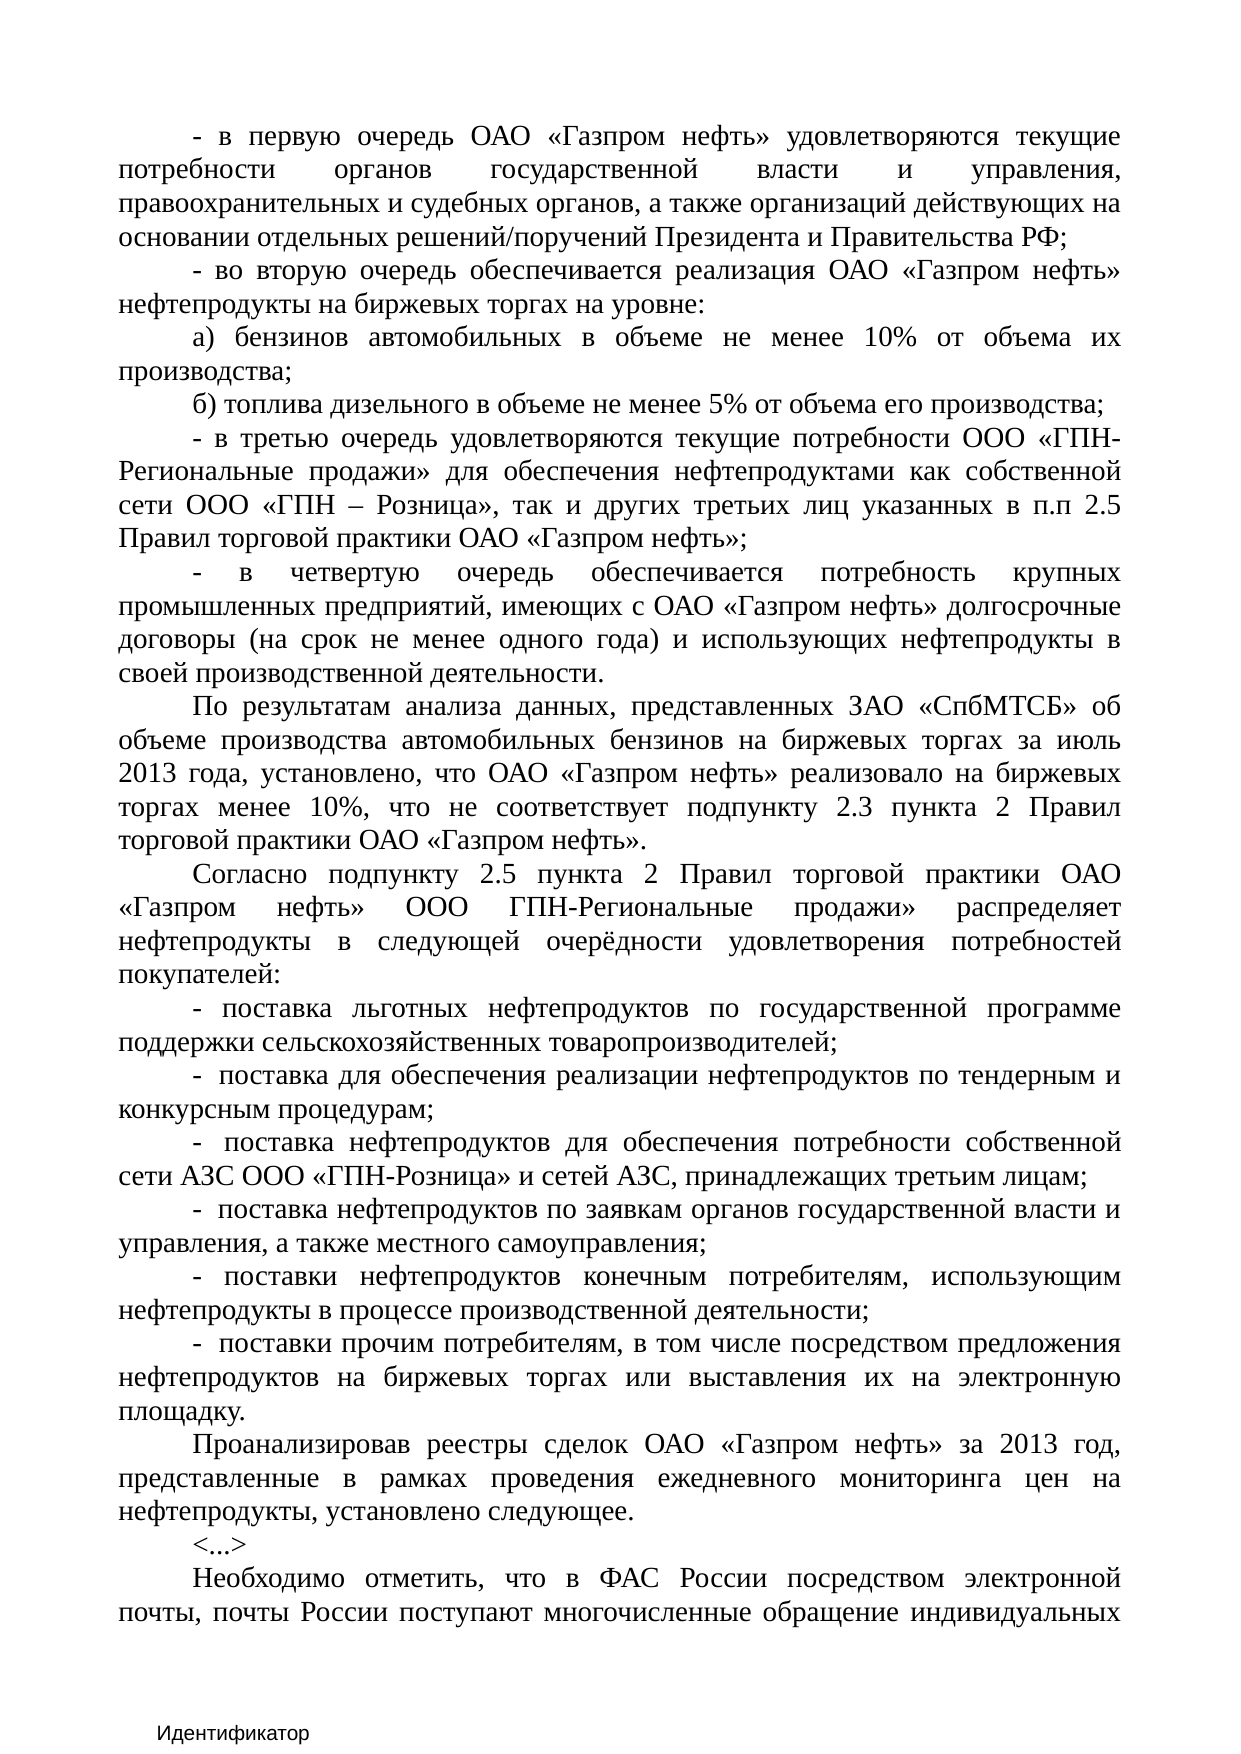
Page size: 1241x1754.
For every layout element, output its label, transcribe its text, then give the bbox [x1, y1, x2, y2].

text По результатам анализа данных, представленных ЗАО «СпбМТСБ» об объеме производства автомобильных бензинов на биржевых торгах за июль 2013 года, установлено, что ОАО «Газпром нефть» реализовало на биржевых торгах менее 10%, что не соответствует подпункту 2.3 пункта 2 Правил торговой практики ОАО «Газпром нефть». [118, 688, 1122, 856]
text - поставка нефтепродуктов для обеспечения потребности собственной сети АЗС ООО «ГПН-Розница» и сетей АЗС, принадлежащих третьим лицам; [118, 1124, 1122, 1191]
text б) топлива дизельного в объеме не менее 5% от объема его производства; [118, 386, 1122, 420]
text - в четвертую очередь обеспечивается потребность крупных промышленных предприятий, имеющих с ОАО «Газпром нефть» долгосрочные договоры (на срок не менее одного года) и использующих нефтепродукты в своей производственной деятельности. [118, 554, 1122, 688]
text - поставка для обеспечения реализации нефтепродуктов по тендерным и конкурсным процедурам; [118, 1057, 1122, 1124]
text - поставки прочим потребителям, в том числе посредством предложения нефтепродуктов на биржевых торгах или выставления их на электронную площадку. [118, 1326, 1122, 1426]
text - в третью очередь удовлетворяются текущие потребности ООО «ГПН-Региональные продажи» для обеспечения нефтепродуктами как собственной сети ООО «ГПН – Розница», так и других третьих лиц указанных в п.п 2.5 Правил торговой практики ОАО «Газпром нефть»; [118, 420, 1122, 554]
text Необходимо отметить, что в ФАС России посредством электронной почты, почты России поступают многочисленные обращение индивидуальных [118, 1560, 1122, 1627]
text - во вторую очередь обеспечивается реализация ОАО «Газпром нефть» нефтепродукты на биржевых торгах на уровне: [118, 252, 1122, 319]
text а) бензинов автомобильных в объеме не менее 10% от объема их производства; [118, 319, 1122, 386]
text Согласно подпункту 2.5 пункта 2 Правил торговой практики ОАО «Газпром нефть» ООО ГПН-Региональные продажи» распределяет нефтепродукты в следующей очерёдности удовлетворения потребностей покупателей: [118, 856, 1122, 990]
text - в первую очередь ОАО «Газпром нефть» удовлетворяются текущие потребности органов государственной власти и управления, правоохранительных и судебных органов, а также организаций действующих на основании отдельных решений/поручений Президента и Правительства РФ; [118, 118, 1122, 252]
text - поставка нефтепродуктов по заявкам органов государственной власти и управления, а также местного самоуправления; [118, 1191, 1122, 1258]
text Проанализировав реестры сделок ОАО «Газпром нефть» за 2013 год, представленные в рамках проведения ежедневного мониторинга цен на нефтепродукты, установлено следующее. [118, 1426, 1122, 1527]
text - поставка льготных нефтепродуктов по государственной программе поддержки сельскохозяйственных товаропроизводителей; [118, 990, 1122, 1057]
text - поставки нефтепродуктов конечным потребителям, использующим нефтепродукты в процессе производственной деятельности; [118, 1258, 1122, 1326]
text <...> [118, 1527, 1122, 1560]
